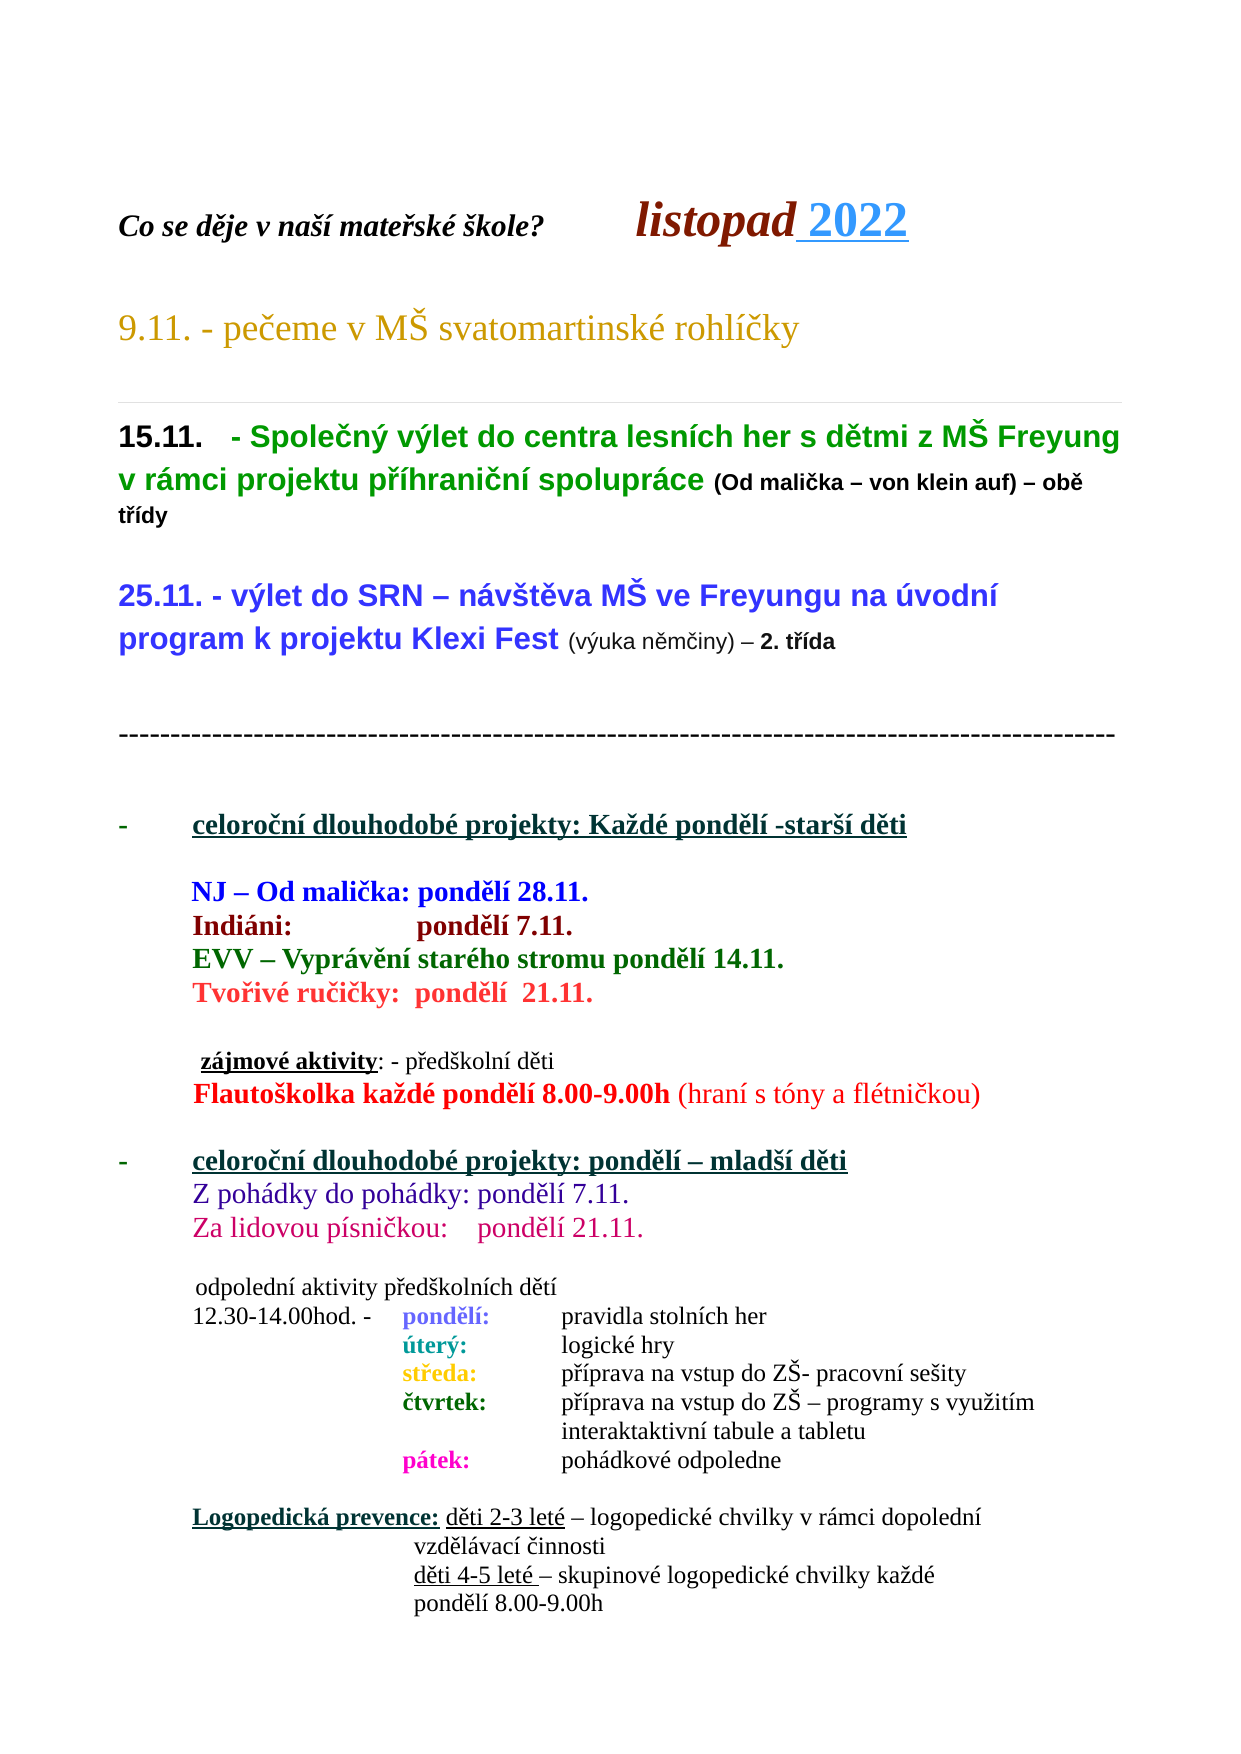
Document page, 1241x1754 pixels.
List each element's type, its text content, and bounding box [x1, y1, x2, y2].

list Flautoškolka každé pondělí 8.00-9.00h (hraní s tóny a flétničkou) [156, 1076, 1122, 1109]
text pátek: pohádkové odpoledne [118, 1445, 1122, 1473]
text Indiáni: pondělí 7.11. [118, 908, 1122, 942]
text - celoroční dlouhodobé projekty: pondělí – mladší děti [118, 1143, 1122, 1176]
text 12.30-14.00hod. - pondělí: pravidla stolních her [118, 1301, 1122, 1330]
text děti 4-5 leté – skupinové logopedické chvilky každé pondělí 8.00-9.00h [118, 1560, 1122, 1617]
text odpolední aktivity předškolních dětí [118, 1272, 1122, 1301]
text Tvořivé ručičky: pondělí 21.11. [118, 975, 1122, 1009]
text NJ – Od malička: pondělí 28.11. [118, 874, 1122, 908]
text 9.11. - pečeme v MŠ svatomartinské rohlíčky [118, 305, 1122, 348]
list - Společný výlet do centra lesních her s dětmi z MŠ Freyung v rámci projektu příhraniční spolupráce (Od malička – von klein auf) – obě třídy [118, 418, 1122, 529]
text Za lidovou písničkou: pondělí 21.11. [118, 1210, 1122, 1243]
text EVV – Vyprávění starého stromu pondělí 14.11. [118, 942, 1122, 975]
text Co se děje v naší mateřské škole? listopad 2022 [118, 190, 1122, 247]
text ------------------------------------------------------------------------------------------------ [118, 714, 1122, 750]
text Logopedická prevence: děti 2-3 leté – logopedické chvilky v rámci dopolední vzdělávací činnosti [118, 1502, 1122, 1560]
text Z pohádky do pohádky: pondělí 7.11. [118, 1176, 1122, 1210]
list - celoroční dlouhodobé projekty: Každé pondělí -starší děti [83, 807, 1122, 841]
text středa: příprava na vstup do ZŠ- pracovní sešity [118, 1358, 1122, 1387]
list 25.11. - výlet do SRN – návštěva MŠ ve Freyungu na úvodní program k projektu Klexi Fest (výuka němčiny) – 2. třída [118, 548, 1122, 656]
list zájmové aktivity: - předškolní děti [156, 1042, 1122, 1076]
text úterý: logické hry [118, 1330, 1122, 1358]
text čtvrtek: příprava na vstup do ZŠ – programy s využitím interaktaktivní tabule a tabletu [118, 1387, 1122, 1445]
